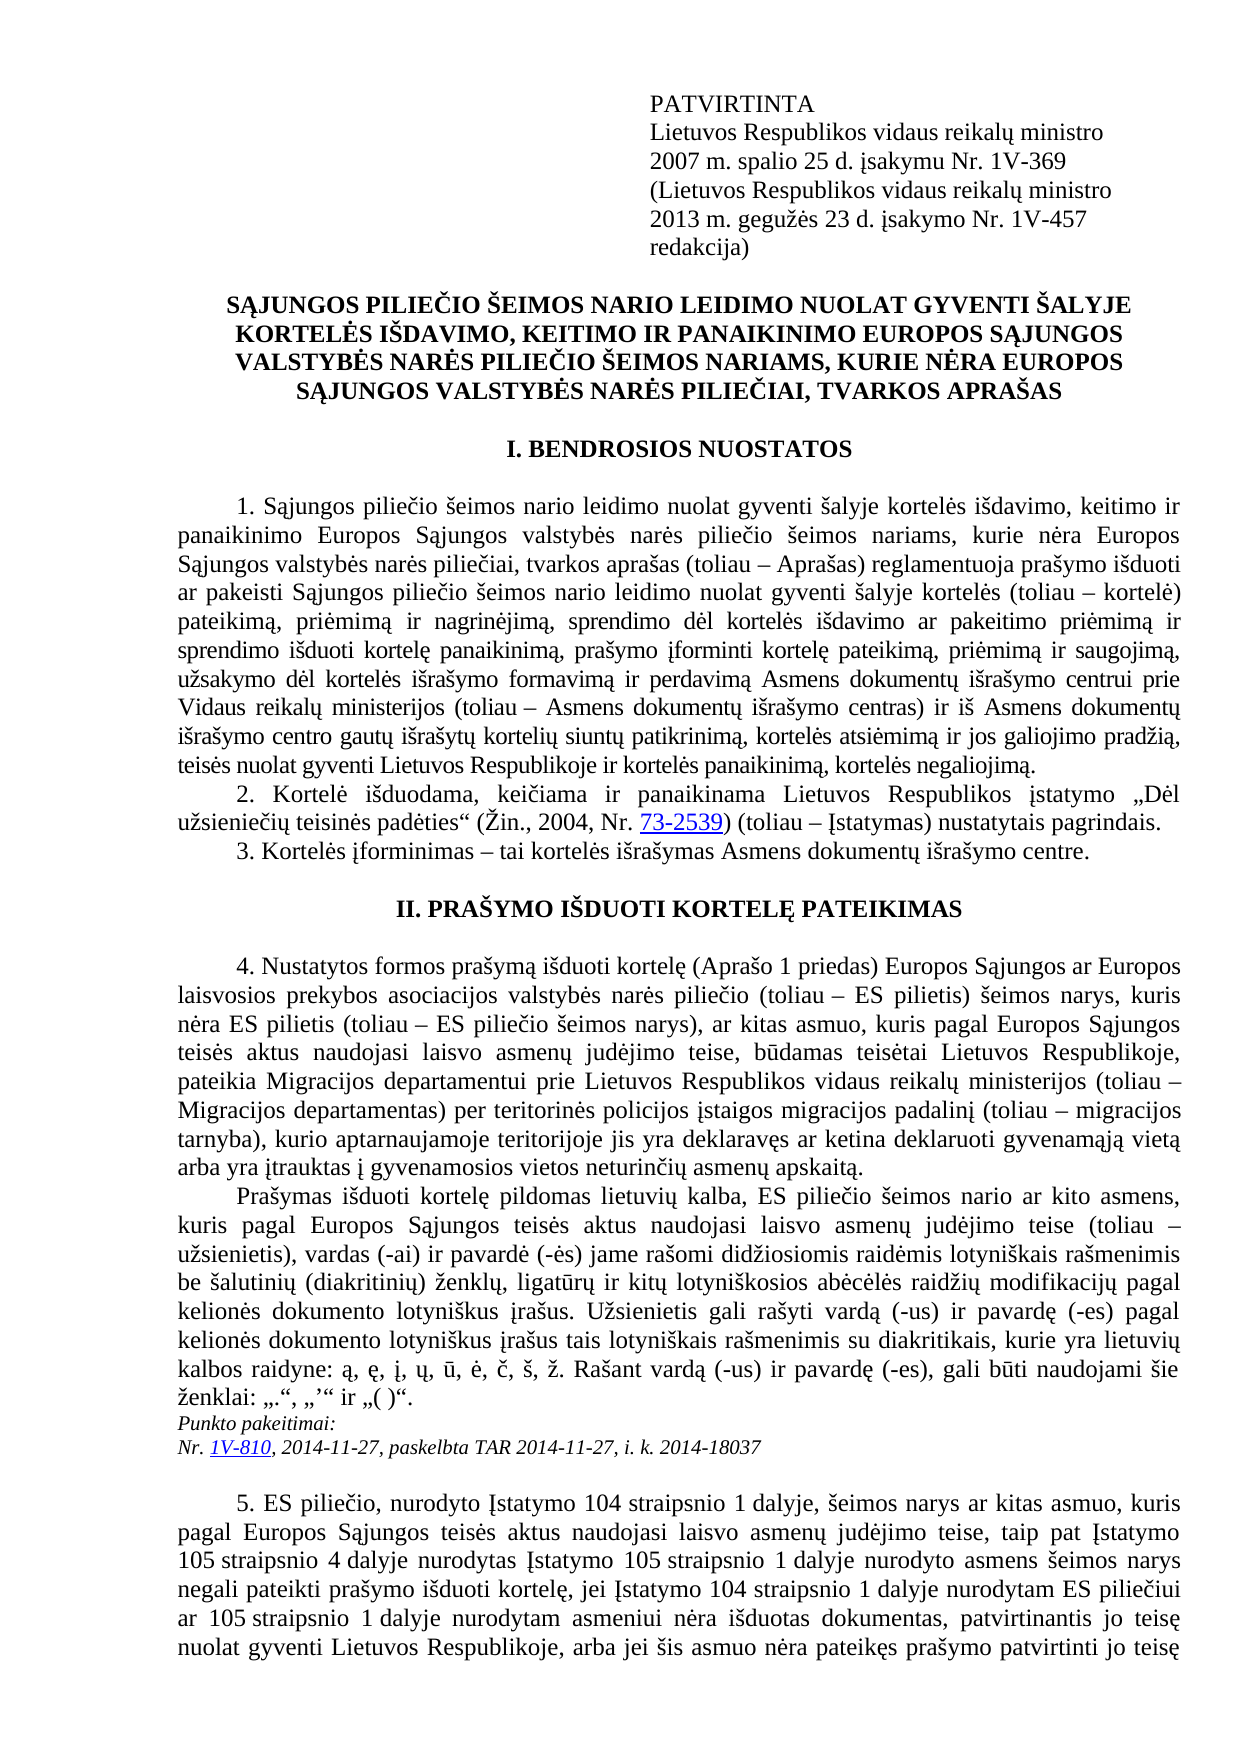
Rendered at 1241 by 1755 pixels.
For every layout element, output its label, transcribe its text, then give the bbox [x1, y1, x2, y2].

text SĄJUNGOS PILIEČIO ŠEIMOS NARIO LEIDIMO NUOLAT GYVENTI ŠALYJE KORTELĖS IŠDAVIMO, KEITIMO IR PANAIKINIMO EUROPOS SĄJUNGOS VALSTYBĖS NARĖS PILIEČIO ŠEIMOS NARIAMS, KURIE NĖRA EUROPOS SĄJUNGOS VALSTYBĖS NARĖS PILIEČIAI, TVARKOS APRAŠAS [177, 290, 1181, 405]
text II. PRAŠYMO IŠDUOTI KORTELĘ PATEIKIMAS [177, 894, 1181, 922]
text 2. Kortelė išduodama, keičiama ir panaikinama Lietuvos Respublikos įstatymo „Dėl užsieniečių teisinės padėties“ (Žin., 2004, Nr. 73-2539) (toliau – Įstatymas) nustatytais pagrindais. [177, 779, 1181, 836]
text 5. ES piliečio, nurodyto Įstatymo 104 straipsnio 1 dalyje, šeimos narys ar kitas asmuo, kuris pagal Europos Sąjungos teisės aktus naudojasi laisvo asmenų judėjimo teise, taip pat Įstatymo 105 straipsnio 4 dalyje nurodytas Įstatymo 105 straipsnio 1 dalyje nurodyto asmens šeimos narys negali pateikti prašymo išduoti kortelę, jei Įstatymo 104 straipsnio 1 dalyje nurodytam ES piliečiui ar 105 straipsnio 1 dalyje nurodytam asmeniui nėra išduotas dokumentas, patvirtinantis jo teisę nuolat gyventi Lietuvos Respublikoje, arba jei šis asmuo nėra pateikęs prašymo patvirtinti jo teisę [177, 1488, 1181, 1661]
text Prašymas išduoti kortelę pildomas lietuvių kalba, ES piliečio šeimos nario ar kito asmens, kuris pagal Europos Sąjungos teisės aktus naudojasi laisvo asmenų judėjimo teise (toliau – užsienietis), vardas (-ai) ir pavardė (-ės) jame rašomi didžiosiomis raidėmis lotyniškais rašmenimis be šalutinių (diakritinių) ženklų, ligatūrų ir kitų lotyniškosios abėcėlės raidžių modifikacijų pagal kelionės dokumento lotyniškus įrašus. Užsienietis gali rašyti vardą (-us) ir pavardę (-es) pagal kelionės dokumento lotyniškus įrašus tais lotyniškais rašmenimis su diakritikais, kurie yra lietuvių kalbos raidyne: ą, ę, į, ų, ū, ė, č, š, ž. Rašant vardą (-us) ir pavardę (-es), gali būti naudojami šie ženklai: „.“, „’“ ir „( )“. [177, 1181, 1181, 1411]
text Nr. 1V-810, 2014-11-27, paskelbta TAR 2014-11-27, i. k. 2014-18037 [177, 1435, 1181, 1459]
text 4. Nustatytos formos prašymą išduoti kortelę (Aprašo 1 priedas) Europos Sąjungos ar Europos laisvosios prekybos asociacijos valstybės narės piliečio (toliau – ES pilietis) šeimos narys, kuris nėra ES pilietis (toliau – ES piliečio šeimos narys), ar kitas asmuo, kuris pagal Europos Sąjungos teisės aktus naudojasi laisvo asmenų judėjimo teise, būdamas teisėtai Lietuvos Respublikoje, pateikia Migracijos departamentui prie Lietuvos Respublikos vidaus reikalų ministerijos (toliau – Migracijos departamentas) per teritorinės policijos įstaigos migracijos padalinį (toliau – migracijos tarnyba), kurio aptarnaujamoje teritorijoje jis yra deklaravęs ar ketina deklaruoti gyvenamąją vietą arba yra įtrauktas į gyvenamosios vietos neturinčių asmenų apskaitą. [177, 951, 1181, 1181]
text 3. Kortelės įforminimas – tai kortelės išrašymas Asmens dokumentų išrašymo centre. [177, 836, 1181, 865]
text 1. Sąjungos piliečio šeimos nario leidimo nuolat gyventi šalyje kortelės išdavimo, keitimo ir panaikinimo Europos Sąjungos valstybės narės piliečio šeimos nariams, kurie nėra Europos Sąjungos valstybės narės piliečiai, tvarkos aprašas (toliau – Aprašas) reglamentuoja prašymo išduoti ar pakeisti Sąjungos piliečio šeimos nario leidimo nuolat gyventi šalyje kortelės (toliau – kortelė) pateikimą, priėmimą ir nagrinėjimą, sprendimo dėl kortelės išdavimo ar pakeitimo priėmimą ir sprendimo išduoti kortelę panaikinimą, prašymo įforminti kortelę pateikimą, priėmimą ir saugojimą, užsakymo dėl kortelės išrašymo formavimą ir perdavimą Asmens dokumentų išrašymo centrui prie Vidaus reikalų ministerijos (toliau – Asmens dokumentų išrašymo centras) ir iš Asmens dokumentų išrašymo centro gautų išrašytų kortelių siuntų patikrinimą, kortelės atsiėmimą ir jos galiojimo pradžią, teisės nuolat gyventi Lietuvos Respublikoje ir kortelės panaikinimą, kortelės negaliojimą. [177, 491, 1181, 779]
text Punkto pakeitimai: [177, 1411, 1181, 1435]
text I. BENDROSIOS NUOSTATOS [177, 434, 1181, 462]
text PATVIRTINTA [649, 89, 1181, 117]
text Lietuvos Respublikos vidaus reikalų ministro 2007 m. spalio 25 d. įsakymu Nr. 1V-369 [649, 117, 1181, 175]
text redakcija) [649, 232, 1181, 261]
text (Lietuvos Respublikos vidaus reikalų ministro 2013 m. gegužės 23 d. įsakymo Nr. 1V-457 [649, 175, 1181, 232]
